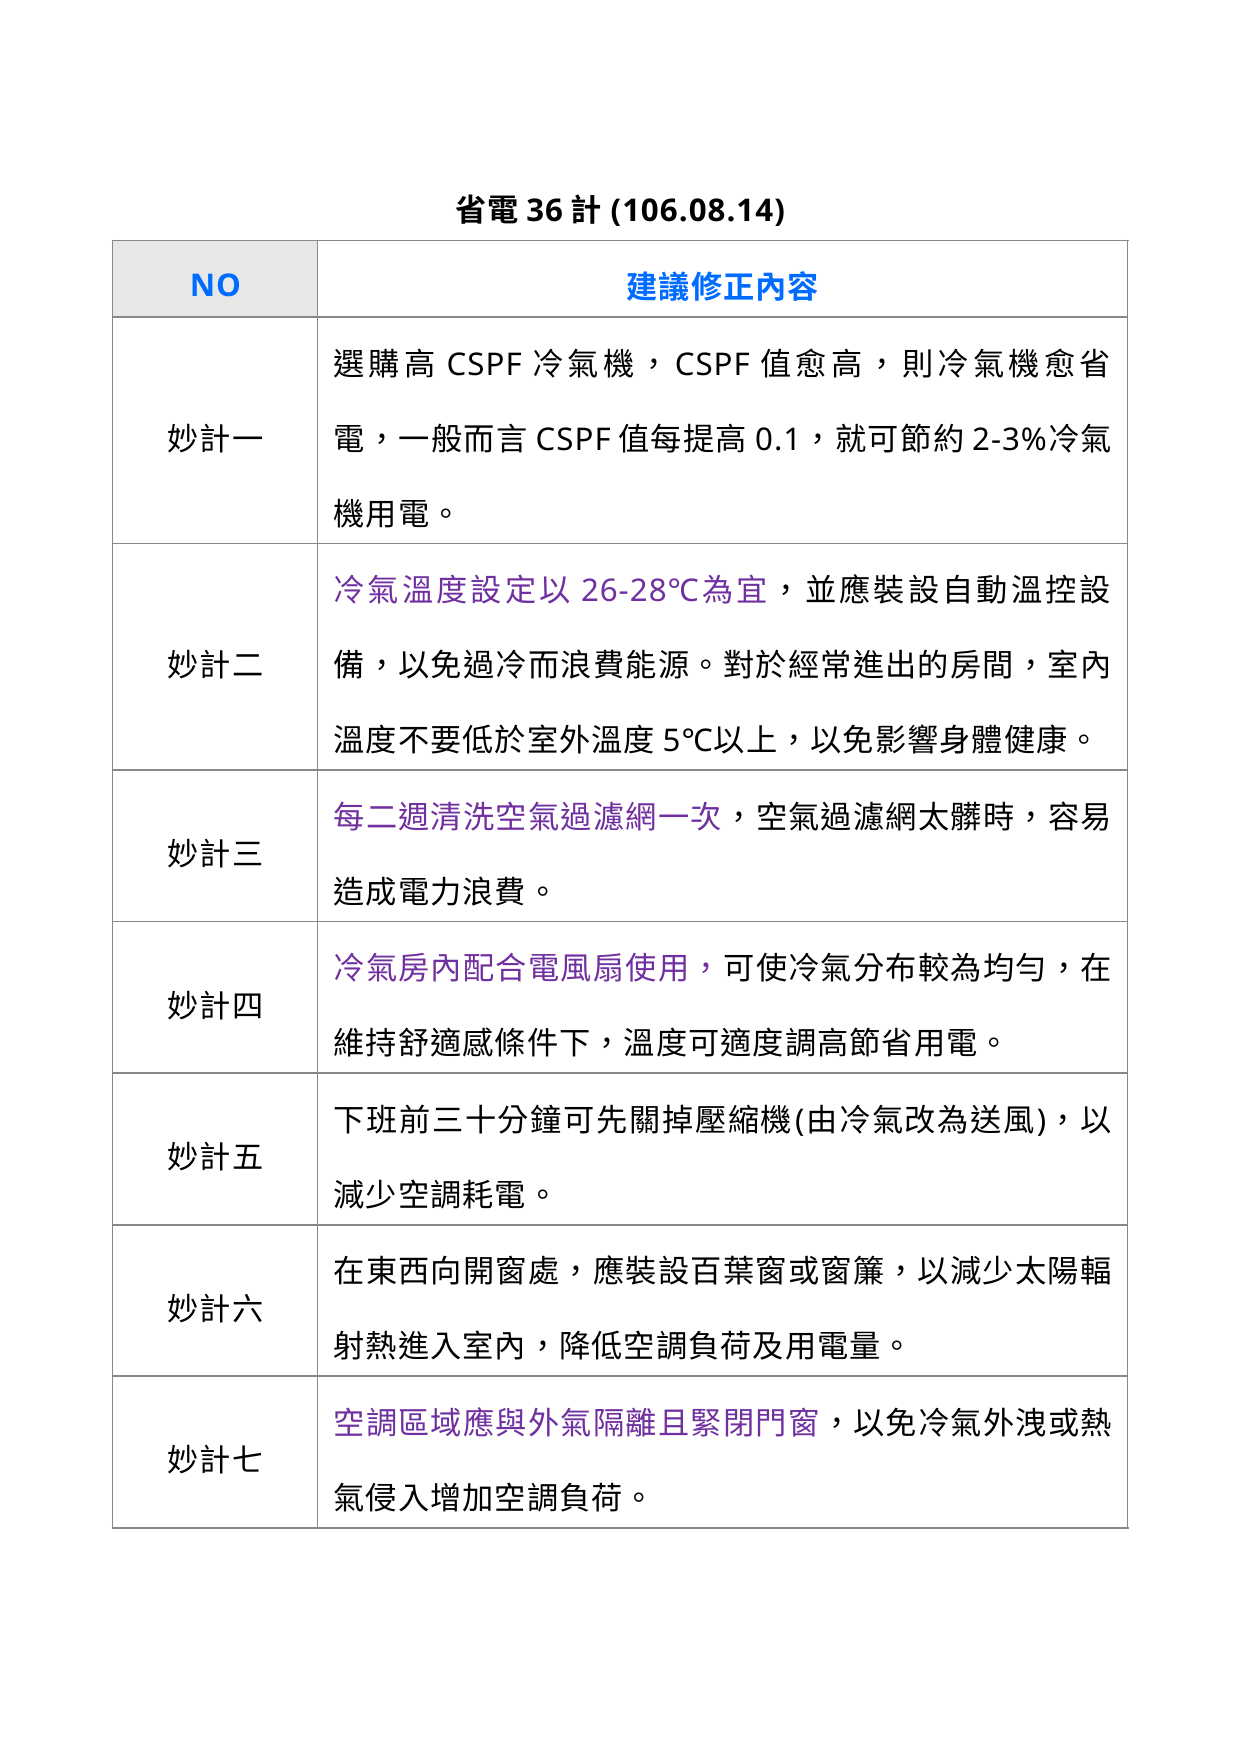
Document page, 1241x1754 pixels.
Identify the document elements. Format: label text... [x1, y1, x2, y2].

table_cell 下班前三十分鐘可先關掉壓縮機(由冷氣改為送風)，以減少空調耗電。 [318, 1074, 1127, 1224]
table_header 建議修正內容 [318, 241, 1127, 316]
table_cell 妙計一 [113, 318, 317, 543]
table_cell 冷氣房內配合電風扇使用，可使冷氣分布較為均勻，在維持舒適感條件下，溫度可適度調高節省用電。 [318, 922, 1127, 1072]
table_cell 妙計四 [113, 922, 317, 1072]
table_cell 妙計五 [113, 1074, 317, 1224]
table_cell 冷氣溫度設定以26-28℃為宜，並應裝設自動溫控設備，以免過冷而浪費能源。對於經常進出的房間，室內溫度不要低於室外溫度5℃以上，以免影響身體健康。 [318, 544, 1127, 769]
table_cell 妙計三 [113, 771, 317, 921]
table_cell 妙計七 [113, 1377, 317, 1527]
table_cell 每二週清洗空氣過濾網一次，空氣過濾網太髒時，容易造成電力浪費。 [318, 771, 1127, 921]
table_cell 妙計二 [113, 544, 317, 769]
table_cell 在東西向開窗處，應裝設百葉窗或窗簾，以減少太陽輻射熱進入室內，降低空調負荷及用電量。 [318, 1226, 1127, 1375]
table_cell 選購高CSPF冷氣機，CSPF值愈高，則冷氣機愈省電，一般而言CSPF值每提高0.1，就可節約2-3%冷氣機用電。 [318, 318, 1127, 543]
table_cell 妙計六 [113, 1226, 317, 1375]
table_header NO [113, 241, 317, 316]
table_cell 空調區域應與外氣隔離且緊閉門窗，以免冷氣外洩或熱氣侵入增加空調負荷。 [318, 1377, 1127, 1527]
text 省電36計 (106.08.14) [112, 164, 1128, 239]
